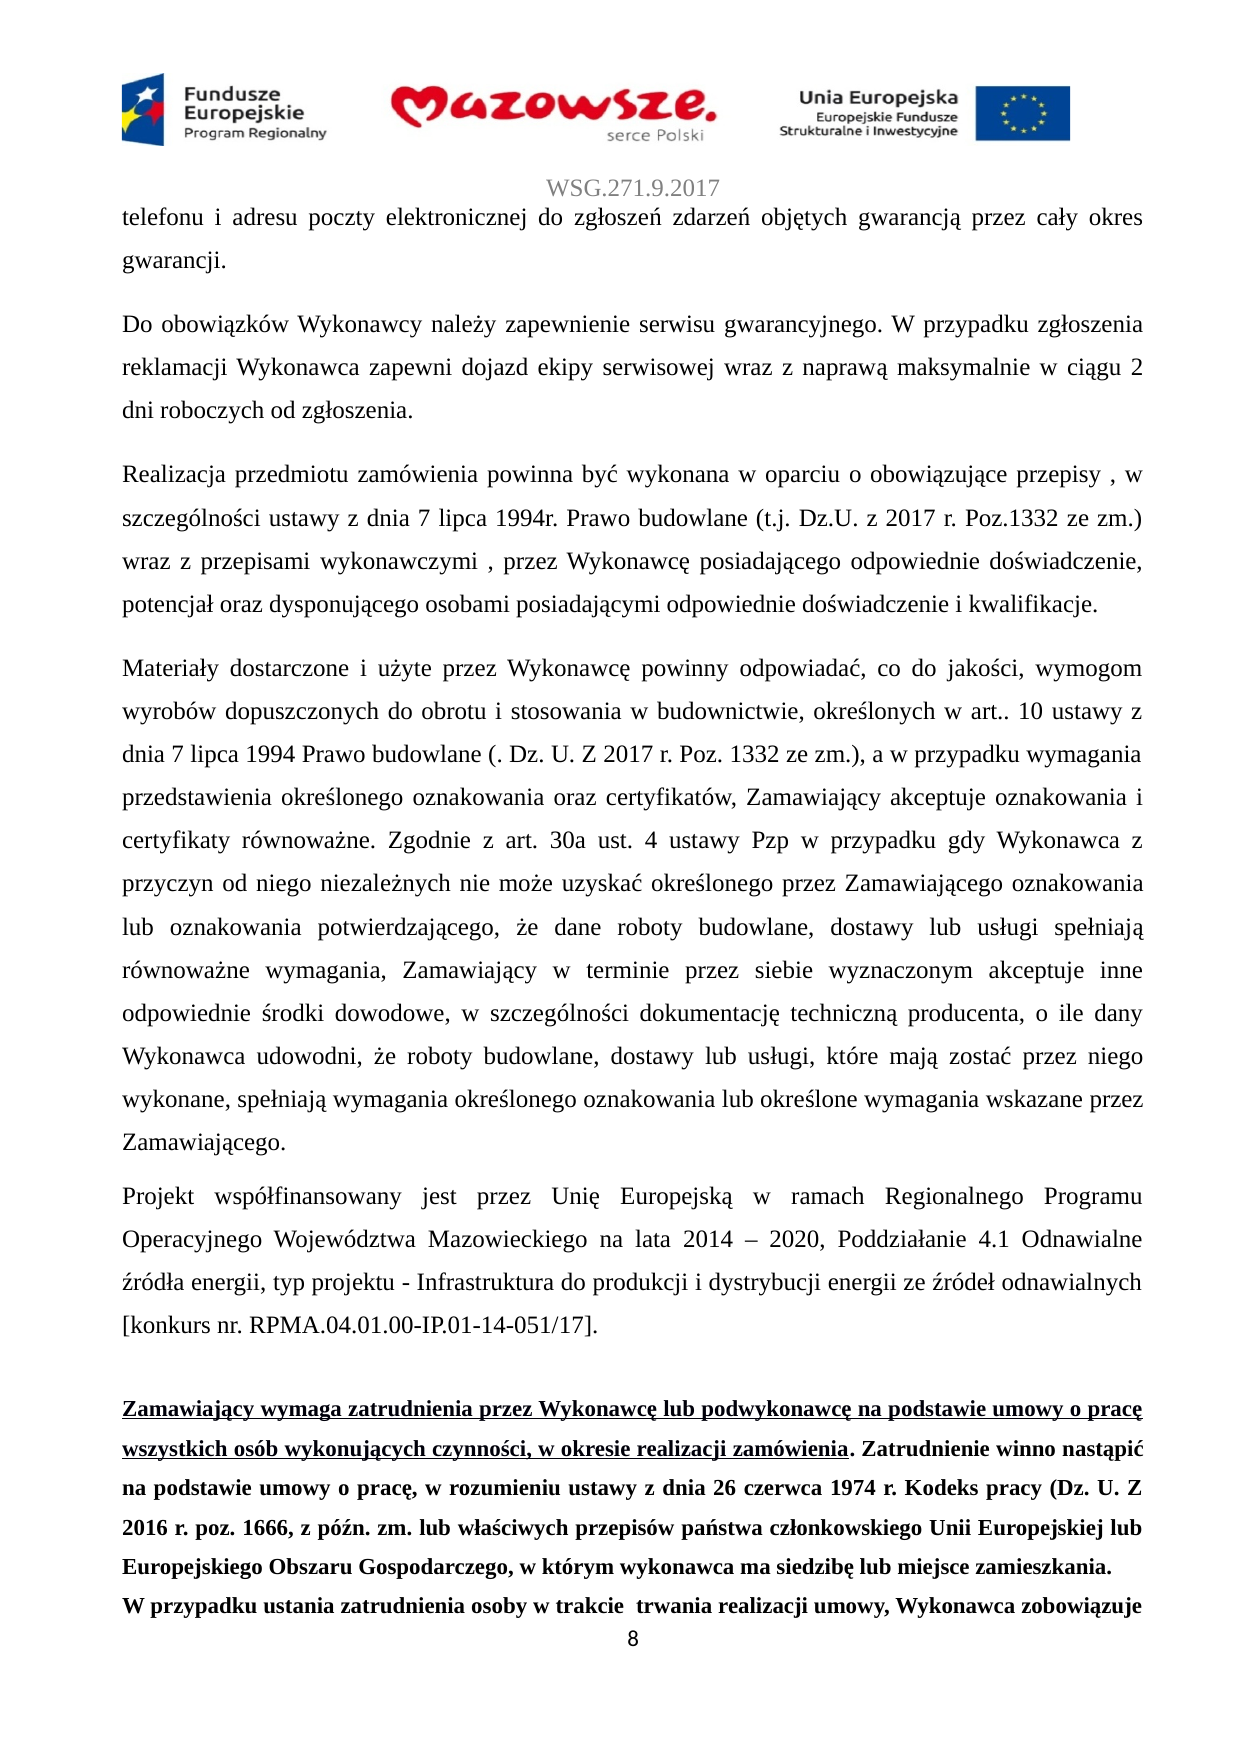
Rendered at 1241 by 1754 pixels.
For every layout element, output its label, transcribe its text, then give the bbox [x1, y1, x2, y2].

text Realizacja przedmiotu zamówienia powinna być wykonana w oparciu o obowiązujące przepisy , w szczególności ustawy z dnia 7 lipca 1994r. Prawo budowlane (t.j. Dz.U. z 2017 r. Poz.1332 ze zm.) wraz z przepisami wykonawczymi , przez Wykonawcę posiadającego odpowiednie doświadczenie, potencjał oraz dysponującego osobami posiadającymi odpowiednie doświadczenie i kwalifikacje. [122, 459, 1144, 618]
text W przypadku ustania zatrudnienia osoby w trakcie trwania realizacji umowy, Wykonawca zobowiązuje [122, 1593, 1144, 1619]
text Zamawiający wymaga zatrudnienia przez Wykonawcę lub podwykonawcę na podstawie umowy o pracę wszystkich osób wykonujących czynności, w okresie realizacji zamówienia. Zatrudnienie winno nastąpić na podstawie umowy o pracę, w rozumieniu ustawy z dnia 26 czerwca 1974 r. Kodeks pracy (Dz. U. Z 2016 r. poz. 1666, z późn. zm. lub właściwych przepisów państwa członkowskiego Unii Europejskiej lub Europejskiego Obszaru Gospodarczego, w którym wykonawca ma siedzibę lub miejsce zamieszkania. [122, 1395, 1144, 1579]
text telefonu i adresu poczty elektronicznej do zgłoszeń zdarzeń objętych gwarancją przez cały okres gwarancji. [122, 202, 1144, 274]
text Do obowiązków Wykonawcy należy zapewnienie serwisu gwarancyjnego. W przypadku zgłoszenia reklamacji Wykonawca zapewni dojazd ekipy serwisowej wraz z naprawą maksymalnie w ciągu 2 dni roboczych od zgłoszenia. [122, 309, 1144, 424]
text Materiały dostarczone i użyte przez Wykonawcę powinny odpowiadać, co do jakości, wymogom wyrobów dopuszczonych do obrotu i stosowania w budownictwie, określonych w art.. 10 ustawy z dnia 7 lipca 1994 Prawo budowlane (. Dz. U. Z 2017 r. Poz. 1332 ze zm.), a w przypadku wymagania przedstawienia określonego oznakowania oraz certyfikatów, Zamawiający akceptuje oznakowania i certyfikaty równoważne. Zgodnie z art. 30a ust. 4 ustawy Pzp w przypadku gdy Wykonawca z przyczyn od niego niezależnych nie może uzyskać określonego przez Zamawiającego oznakowania lub oznakowania potwierdzającego, że dane roboty budowlane, dostawy lub usługi spełniają równoważne wymagania, Zamawiający w terminie przez siebie wyznaczonym akceptuje inne odpowiednie środki dowodowe, w szczególności dokumentację techniczną producenta, o ile dany Wykonawca udowodni, że roboty budowlane, dostawy lub usługi, które mają zostać przez niego wykonane, spełniają wymagania określonego oznakowania lub określone wymagania wskazane przez Zamawiającego. [122, 653, 1144, 1156]
text Projekt współfinansowany jest przez Unię Europejską w ramach Regionalnego Programu Operacyjnego Województwa Mazowieckiego na lata 2014 – 2020, Poddziałanie 4.1 Odnawialne źródła energii, typ projektu - Infrastruktura do produkcji i dystrybucji energii ze źródeł odnawialnych [konkurs nr. RPMA.04.01.00-IP.01-14-051/17]. [122, 1181, 1144, 1339]
